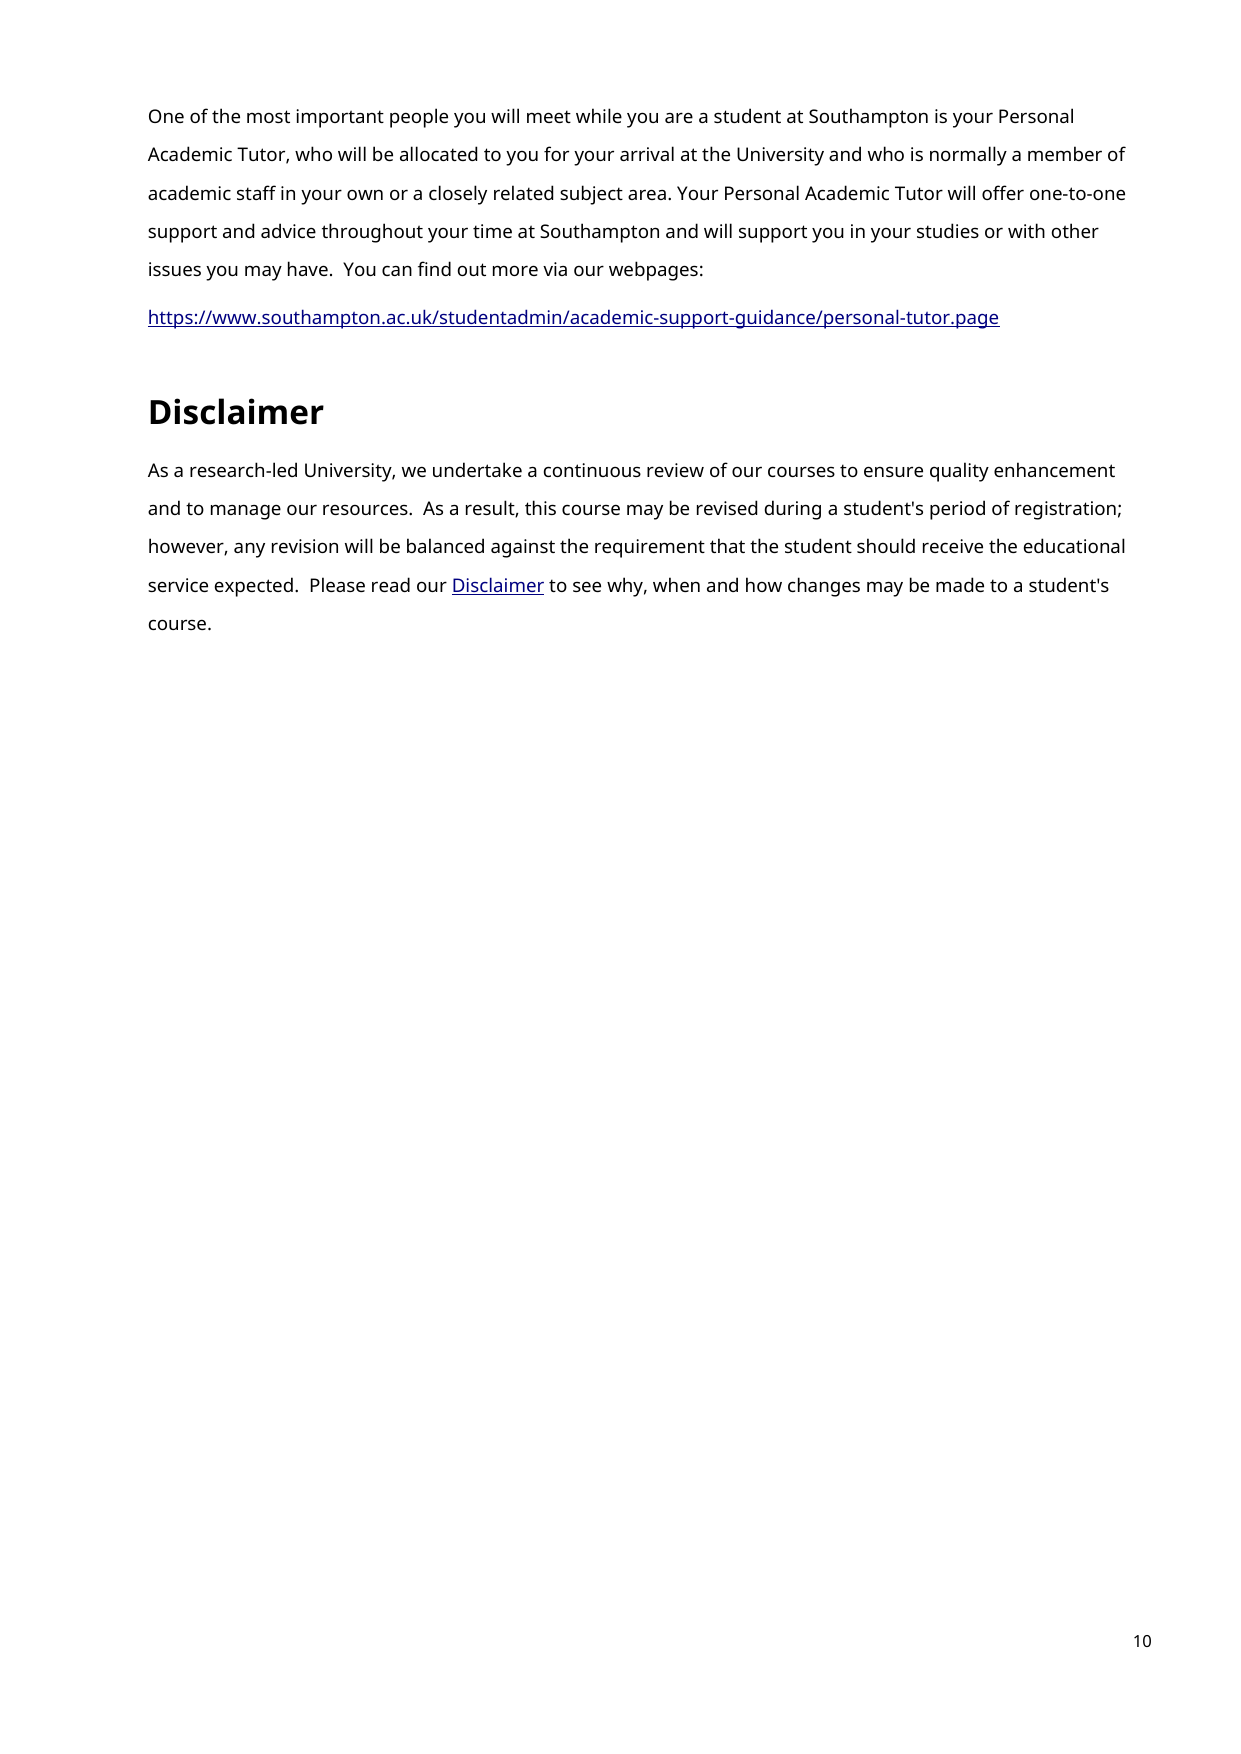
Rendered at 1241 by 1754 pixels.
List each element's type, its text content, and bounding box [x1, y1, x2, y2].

text https://www.southampton.ac.uk/studentadmin/academic-support-guidance/personal-tutor.page [148, 304, 1152, 329]
subtitle Disclaimer [148, 389, 1152, 434]
text As a research-led University, we undertake a continuous review of our courses to ensure quality enhancement and to manage our resources. As a result, this course may be revised during a student's period of registration; however, any revision will be balanced against the requirement that the student should receive the educational service expected. Please read our Disclaimer to see why, when and how changes may be made to a student's course. [148, 457, 1152, 636]
text One of the most important people you will meet while you are a student at Southampton is your Personal Academic Tutor, who will be allocated to you for your arrival at the University and who is normally a member of academic staff in your own or a closely related subject area. Your Personal Academic Tutor will offer one-to-one support and advice throughout your time at Southampton and will support you in your studies or with other issues you may have. You can find out more via our webpages: [148, 103, 1152, 282]
